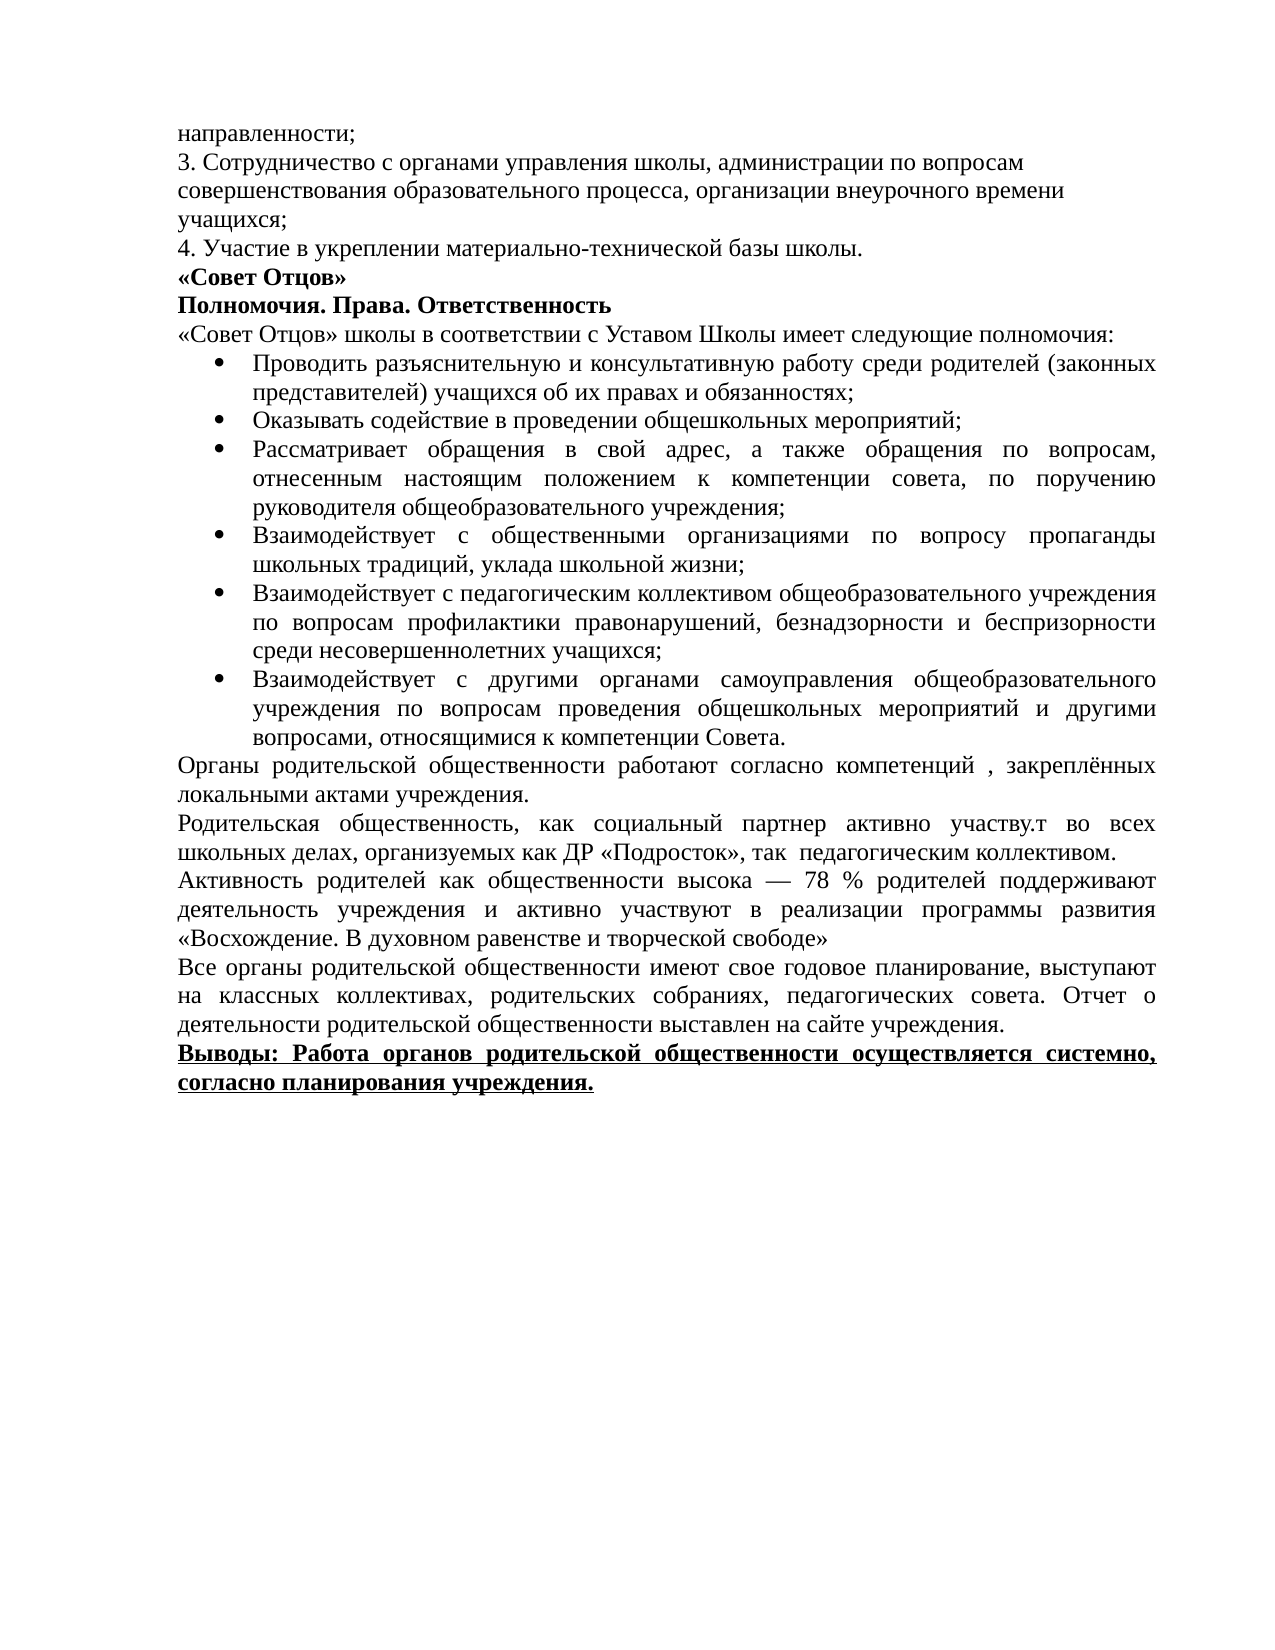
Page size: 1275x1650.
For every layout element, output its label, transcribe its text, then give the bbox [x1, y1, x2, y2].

text Органы родительской общественности работают согласно компетенций , закреплённых локальными актами учреждения. [177, 751, 1157, 808]
list Взаимодействует с другими органами самоуправления общеобразовательного учреждения по вопросам проведения общешкольных мероприятий и другими вопросами, относящимися к компетенции Совета. [215, 664, 1157, 751]
text 4. Участие в укреплении материально-технической базы школы. [177, 233, 1157, 262]
text Родительская общественность, как социальный партнер активно участву.т во всех школьных делах, организуемых как ДР «Подросток», так педагогическим коллективом. [177, 808, 1157, 866]
text Все органы родительской общественности имеют свое годовое планирование, выступают на классных коллективах, родительских собраниях, педагогических совета. Отчет о деятельности родительской общественности выставлен на сайте учреждения. [177, 952, 1157, 1038]
text согласно планирования учреждения. [177, 1064, 1157, 1096]
text Полномочия. Права. Ответственность [177, 291, 1157, 319]
list Оказывать содействие в проведении общешкольных мероприятий; [215, 406, 1157, 434]
list Взаимодействует с педагогическим коллективом общеобразовательного учреждения по вопросам профилактики правонарушений, безнадзорности и беспризорности среди несовершеннолетних учащихся; [215, 578, 1157, 664]
list Взаимодействует с общественными организациями по вопросу пропаганды школьных традиций, уклада школьной жизни; [215, 521, 1157, 578]
list Рассматривает обращения в свой адрес, а также обращения по вопросам, отнесенным настоящим положением к компетенции совета, по поручению руководителя общеобразовательного учреждения; [215, 434, 1157, 521]
text направленности; [177, 118, 1157, 147]
text Выводы: Работа органов родительской общественности осуществляется системно, [177, 1038, 1157, 1063]
text 3. Сотрудничество с органами управления школы, администрации по вопросам совершенствования образовательного процесса, организации внеурочного времени учащихся; [177, 147, 1157, 233]
text Активность родителей как общественности высока — 78 % родителей поддерживают деятельность учреждения и активно участвуют в реализации программы развития «Восхождение. В духовном равенстве и творческой свободе» [177, 866, 1157, 952]
list Проводить разъяснительную и консультативную работу среди родителей (законных представителей) учащихся об их правах и обязанностях; [215, 348, 1157, 406]
text «Совет Отцов» школы в соответствии с Уставом Школы имеет следующие полномочия: [177, 319, 1157, 348]
text «Совет Отцов» [177, 262, 1157, 291]
